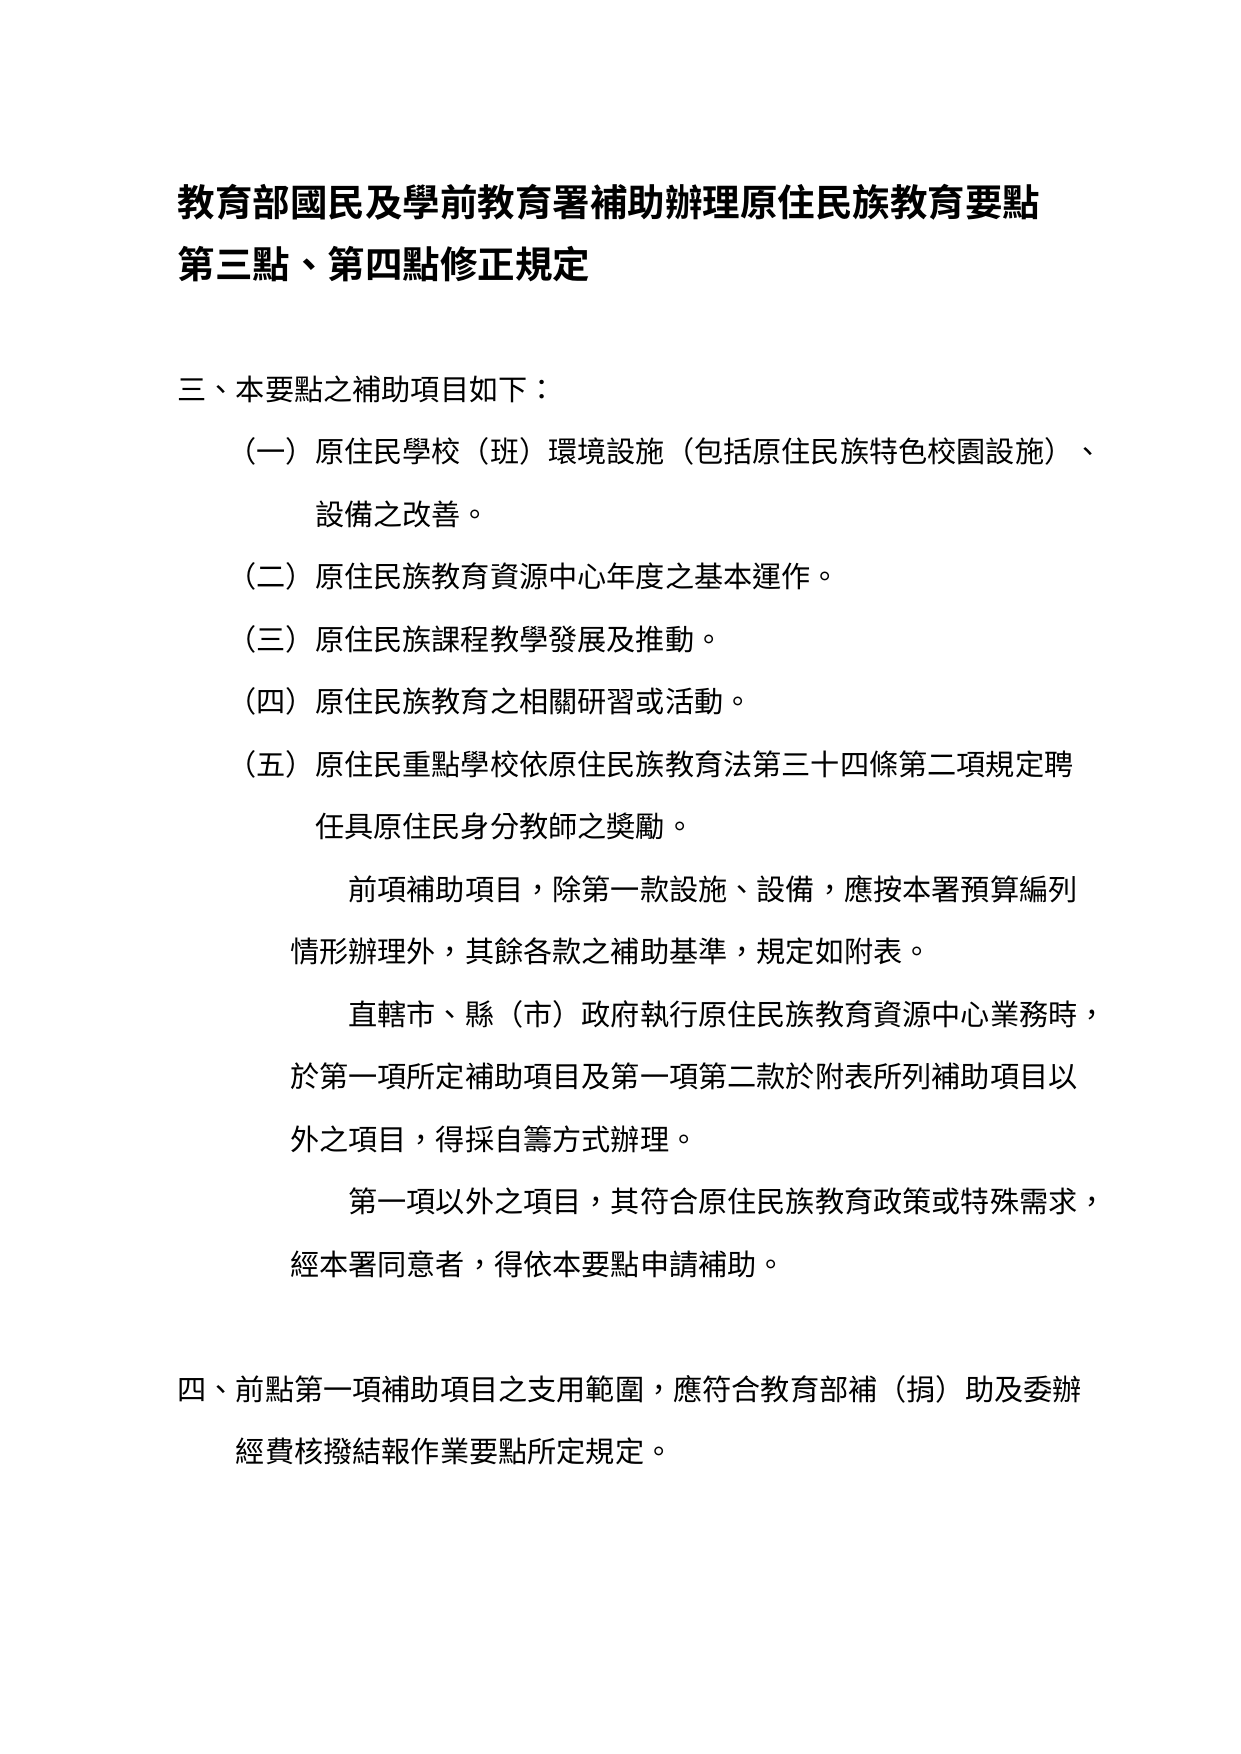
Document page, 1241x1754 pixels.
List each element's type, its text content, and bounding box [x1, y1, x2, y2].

text （二）原住民族教育資源中心年度之基本運作。 [227, 533, 1092, 596]
text （三）原住民族課程教學發展及推動。 [227, 596, 1092, 658]
text （四）原住民族教育之相關研習或活動。 [227, 658, 1092, 721]
text 第一項以外之項目，其符合原住民族教育政策或特殊需求，經本署同意者，得依本要點申請補助。 [290, 1158, 1092, 1283]
text 四、前點第一項補助項目之支用範圍，應符合教育部補（捐）助及委辦經費核撥結報作業要點所定規定。 [177, 1346, 1092, 1471]
text 前項補助項目，除第一款設施、設備，應按本署預算編列情形辦理外，其餘各款之補助基準，規定如附表。 [290, 846, 1092, 971]
text 三、本要點之補助項目如下： [177, 346, 1092, 408]
text 第三點、第四點修正規定 [177, 221, 1092, 283]
text 直轄市、縣（市）政府執行原住民族教育資源中心業務時，於第一項所定補助項目及第一項第二款於附表所列補助項目以外之項目，得採自籌方式辦理。 [290, 971, 1092, 1158]
text 教育部國民及學前教育署補助辦理原住民族教育要點 [177, 158, 1092, 221]
text （五）原住民重點學校依原住民族教育法第三十四條第二項規定聘任具原住民身分教師之奬勵。 [227, 721, 1092, 846]
text （一）原住民學校（班）環境設施（包括原住民族特色校園設施）、設備之改善。 [227, 408, 1092, 533]
